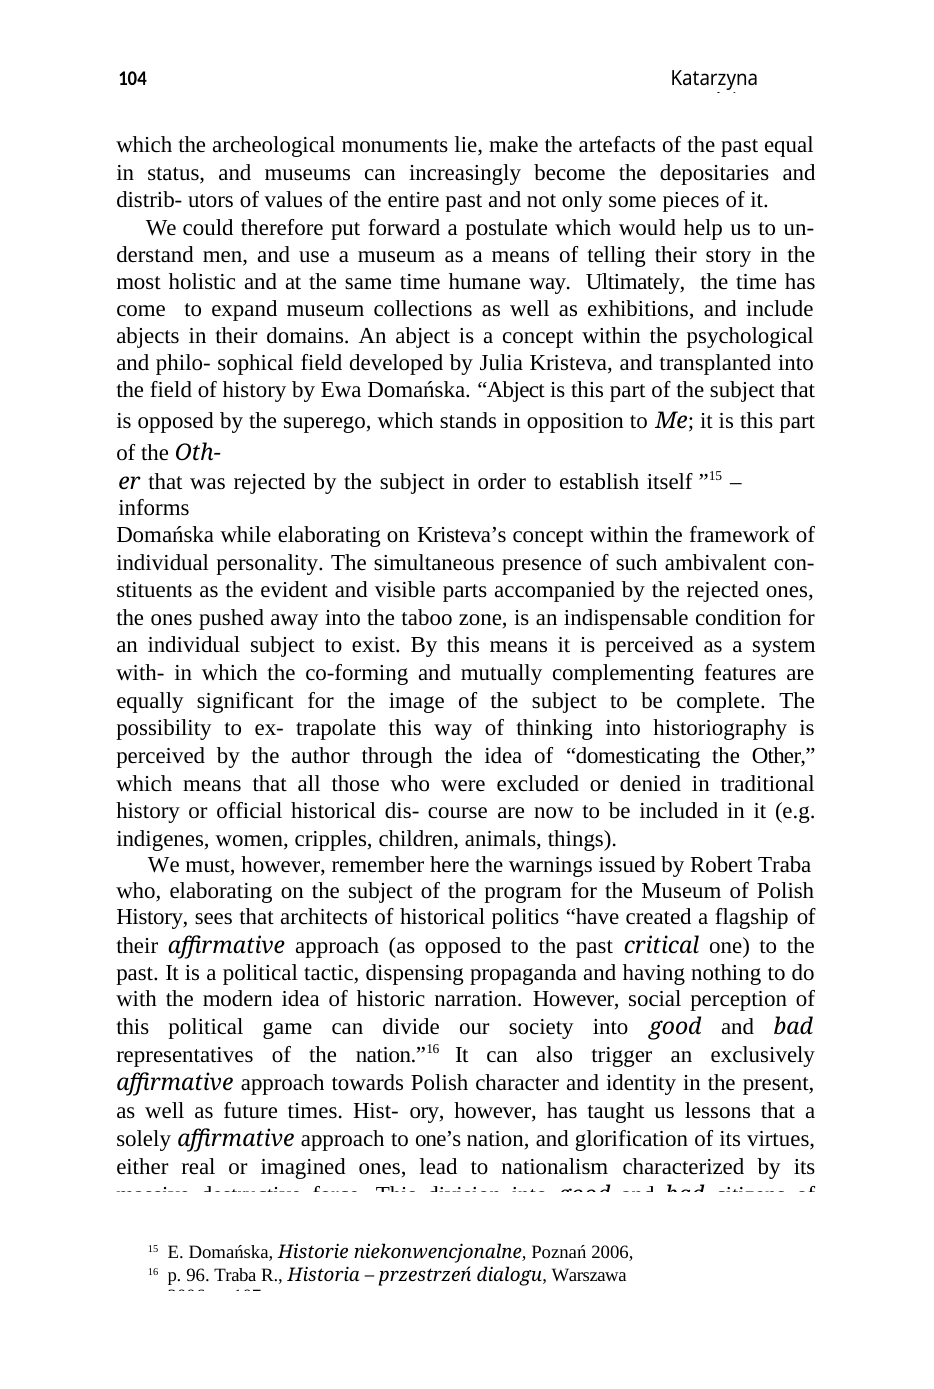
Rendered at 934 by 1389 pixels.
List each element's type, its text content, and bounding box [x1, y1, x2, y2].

text 15 [148, 1243, 160, 1254]
text which the archeological monuments lie, make the artefacts of the past equal in status, and museums can increasingly become the depositaries and distrib- utors of values of the entire past and not only some pieces of it. [116, 131, 815, 213]
text Domańska while elaborating on Kristeva’s concept within the framework of individual personality. The simultaneous presence of such ambivalent con- stituents as the evident and visible parts accompanied by the rejected ones, the ones pushed away into the taboo zone, is an indispensable condition for an individual subject to exist. By this means it is perceived as a system with- in which the co-forming and mutually complementing features are equally significant for the image of the subject to be complete. The possibility to ex- trapolate this way of thinking into historiography is perceived by the author through the idea of “domesticating the Other,” which means that all those who were excluded or denied in traditional history or official historical dis- course are now to be included in it (e.g. indigenes, women, cripples, children, animals, things). [116, 521, 815, 851]
text We must, however, remember here the warnings issued by Robert Traba [148, 852, 817, 877]
text E. Domańska, Historie niekonwencjonalne, Poznań 2006, p. 96. Traba R., Historia – przestrzeń dialogu, Warszawa 2006, p. 107. [167, 1241, 634, 1290]
text 16 [148, 1266, 160, 1277]
text er that was rejected by the subject in order to establish itself ”15 – informs [118, 468, 817, 521]
text Katarzyna Barańska [670, 67, 817, 92]
text 104 [118, 67, 149, 91]
text We could therefore put forward a postulate which would help us to un- derstand men, and use a museum as a means of telling their story in the most holistic and at the same time humane way. Ultimately, the time has come to expand museum collections as well as exhibitions, and include abjects in their domains. An abject is a concept within the psychological and philo- sophical field developed by Julia Kristeva, and transplanted into the field of history by Ewa Domańska. “Abject is this part of the subject that is opposed by the superego, which stands in opposition to Me; it is this part of the Oth- [116, 214, 815, 467]
text who, elaborating on the subject of the program for the Museum of Polish History, sees that architects of historical politics “have created a flagship of their affirmative approach (as opposed to the past critical one) to the past. It is a political tactic, dispensing propaganda and having nothing to do with the modern idea of historic narration. However, social perception of this political game can divide our society into good and bad representatives of the nation.”16 It can also trigger an exclusively affirmative approach towards Polish character and identity in the present, as well as future times. Hist- ory, however, has taught us lessons that a solely affirmative approach to one’s nation, and glorification of its virtues, either real or imagined ones, lead to nationalism characterized by its massive destructive force. This division into good and bad citizens of Poland also leads to exclusions and internal phobias within the nation. [116, 878, 815, 1192]
